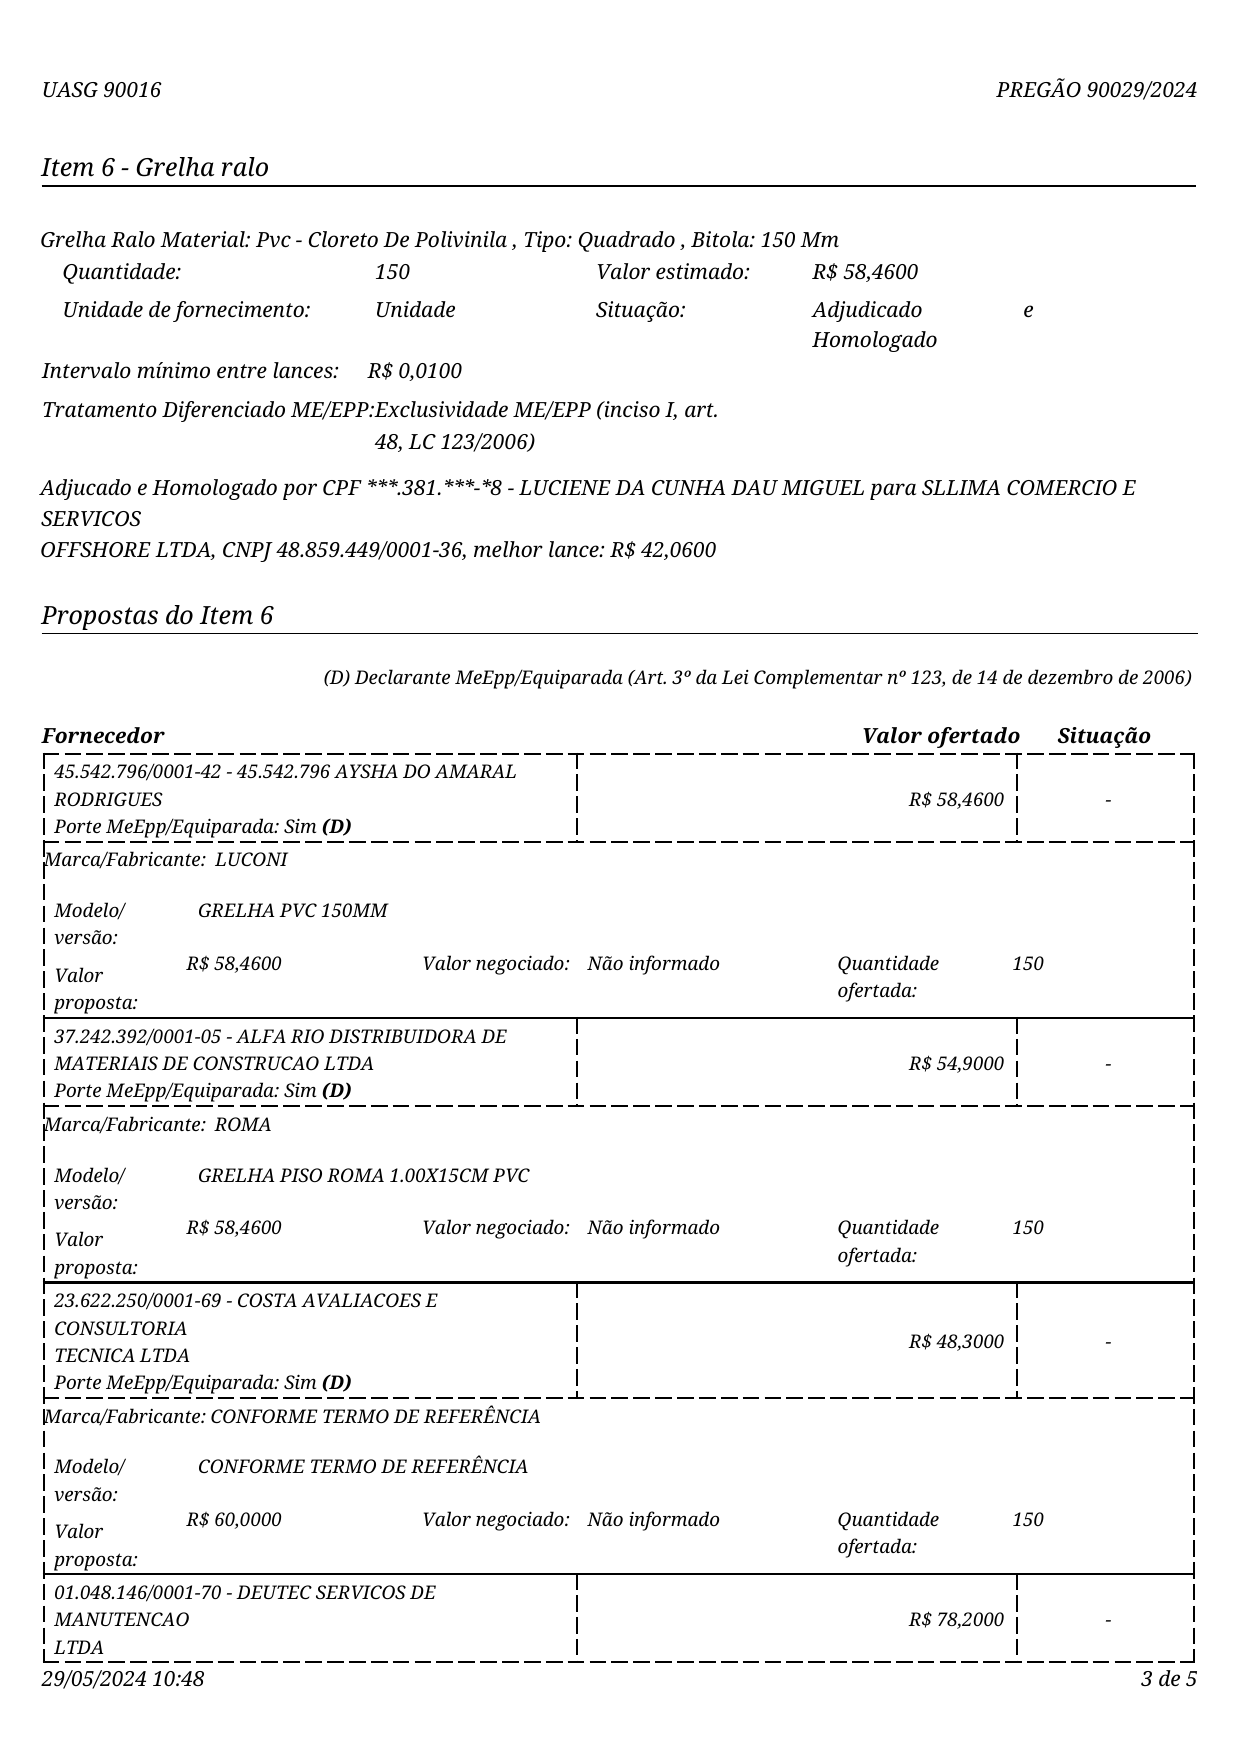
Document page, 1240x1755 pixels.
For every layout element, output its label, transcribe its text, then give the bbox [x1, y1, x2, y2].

table_cell [1068, 841, 1194, 893]
table_cell R$ 48,3000 [838, 1284, 1017, 1397]
table_cell [577, 841, 837, 893]
table_cell 150 [1002, 944, 1068, 1017]
table_cell [577, 1397, 837, 1449]
table_cell 01.048.146/0001-70 - DEUTEC SERVICOS DE MANUTENCAO LTDA [44, 1575, 577, 1661]
table_header - [1068, 753, 1194, 841]
table_cell R$ 58,4600 Valor negociado: [186, 1208, 577, 1281]
table_cell 37.242.392/0001-05 - ALFA RIO DISTRIBUIDORA DE MATERIAIS DE CONSTRUCAO LTDA Porte MeEpp/Equiparada: Sim (D) [44, 1019, 577, 1105]
table_cell GRELHA PVC 150MM [186, 893, 577, 944]
text Grelha Ralo Material: Pvc - Cloreto De Polivinila , Tipo: Quadrado , Bitola: 150 Mm [40, 226, 1200, 254]
table_cell R$ 58,4600 Valor negociado: [186, 944, 577, 1017]
table_cell 150 [1002, 1208, 1068, 1281]
table_cell Marca/Fabricante: LUCONI [44, 841, 577, 893]
table_cell [838, 893, 1068, 944]
table_cell [1068, 893, 1194, 944]
table_cell Quantidade ofertada: [838, 1500, 1002, 1573]
table_cell [1017, 1575, 1068, 1661]
table_cell [577, 1105, 837, 1158]
text Fornecedor Valor ofertado Situação [42, 722, 1200, 750]
table_header R$ 58,4600 Adjudicado e Homologado [813, 257, 1036, 356]
table_cell Marca/Fabricante: CONFORME TERMO DE REFERÊNCIA [44, 1397, 577, 1449]
table_header 150 Unidade [375, 257, 596, 356]
table_cell [838, 1397, 1068, 1449]
table_cell Não informado [577, 1208, 837, 1281]
table_cell - [1068, 1284, 1194, 1397]
subtitle Propostas do Item 6 [41, 597, 1200, 631]
table_cell [1068, 1158, 1194, 1208]
table_cell [1068, 1208, 1194, 1281]
table_cell [1068, 1450, 1194, 1500]
table_cell [1017, 1284, 1068, 1397]
table_cell Quantidade ofertada: [838, 1208, 1002, 1281]
table_cell Modelo/versão: Valor proposta: [44, 1158, 186, 1281]
table_header [1017, 753, 1068, 841]
table_cell Marca/Fabricante: ROMA [44, 1105, 577, 1158]
text Adjucado e Homologado por CPF ***.381.***-*8 - LUCIENE DA CUNHA DAU MIGUEL para SLLIMA COMERCIO E SERVICOS [40, 473, 1200, 532]
table_cell [1068, 1105, 1194, 1158]
table_cell [1068, 944, 1194, 1017]
text Intervalo mínimo entre lances: R$ 0,0100 [42, 356, 1200, 384]
text (D) Declarante MeEpp/Equiparada (Art. 3º da Lei Complementar nº 123, de 14 de dezembro de 2006) [42, 664, 1194, 690]
table_cell [838, 1450, 1068, 1500]
text 48, LC 123/2006) [375, 427, 1200, 455]
table_header R$ 58,4600 [838, 753, 1017, 841]
table_cell Não informado [577, 1500, 837, 1573]
table_cell [577, 1284, 837, 1397]
table_cell [1068, 1397, 1194, 1449]
table_cell R$ 78,2000 [838, 1575, 1017, 1661]
table_header Quantidade: Unidade de fornecimento: [63, 257, 375, 356]
table_cell CONFORME TERMO DE REFERÊNCIA [186, 1450, 577, 1500]
table_cell R$ 54,9000 [838, 1019, 1017, 1105]
table_cell R$ 60,0000 Valor negociado: [186, 1500, 577, 1573]
subtitle Item 6 - Grelha ralo [41, 150, 1200, 184]
text OFFSHORE LTDA, CNPJ 48.859.449/0001-36, melhor lance: R$ 42,0600 [40, 535, 1200, 563]
table_cell [577, 893, 837, 944]
table_cell [1068, 1500, 1194, 1573]
table_cell - [1068, 1019, 1194, 1105]
table_cell [838, 1105, 1068, 1158]
table_cell [577, 1575, 837, 1661]
table_cell Não informado [577, 944, 837, 1017]
table_cell [577, 1158, 837, 1208]
table_header Valor estimado: Situação: [596, 257, 812, 356]
table_header [577, 753, 837, 841]
text Tratamento Diferenciado ME/EPP: Exclusividade ME/EPP (inciso I, art. [42, 396, 1200, 424]
table_cell 150 [1002, 1500, 1068, 1573]
table_cell Modelo/versão: Valor proposta: [44, 893, 186, 1017]
table_cell [577, 1019, 837, 1105]
table_cell Modelo/versão: Valor proposta: [44, 1450, 186, 1573]
table_cell [838, 841, 1068, 893]
table_cell [1017, 1019, 1068, 1105]
table_cell [838, 1158, 1068, 1208]
table_cell GRELHA PISO ROMA 1.00X15CM PVC [186, 1158, 577, 1208]
table_cell Quantidade ofertada: [838, 944, 1002, 1017]
table_cell - [1068, 1575, 1194, 1661]
table_cell 23.622.250/0001-69 - COSTA AVALIACOES E CONSULTORIA TECNICA LTDA Porte MeEpp/Equiparada: Sim (D) [44, 1284, 577, 1397]
table_cell [577, 1450, 837, 1500]
table_header 45.542.796/0001-42 - 45.542.796 AYSHA DO AMARAL RODRIGUES Porte MeEpp/Equiparada: Sim (D) [44, 753, 577, 841]
